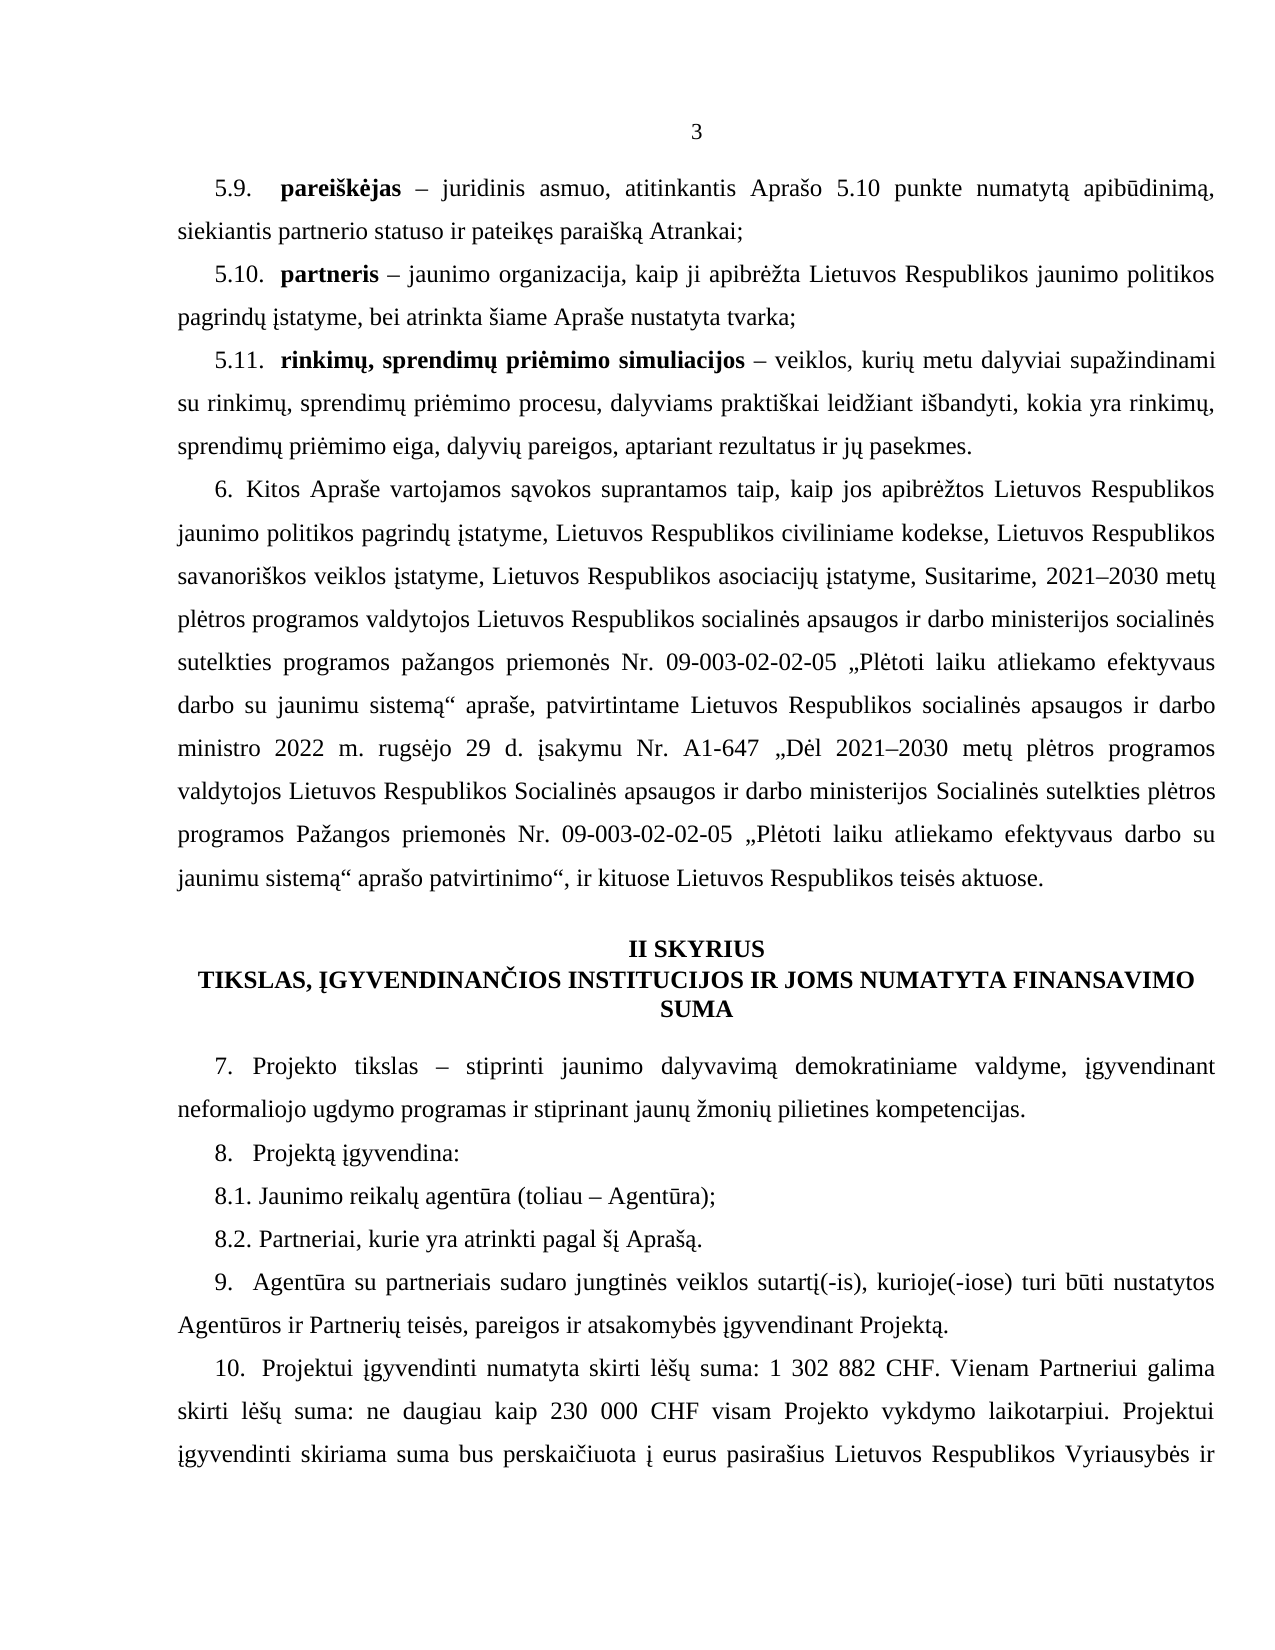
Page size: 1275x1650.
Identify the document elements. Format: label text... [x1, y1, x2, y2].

text 5.9. pareiškėjas – juridinis asmuo, atitinkantis Aprašo 5.10 punkte numatytą apibūdinimą, siekiantis partnerio statuso ir pateikęs paraišką Atrankai; [177, 173, 1216, 244]
text 8.2. Partneriai, kurie yra atrinkti pagal šį Aprašą. [177, 1224, 1216, 1253]
text 10. Projektui įgyvendinti numatyta skirti lėšų suma: 1 302 882 CHF. Vienam Partneriui galima skirti lėšų suma: ne daugiau kaip 230 000 CHF visam Projekto vykdymo laikotarpiui. Projektui įgyvendinti skiriama suma bus perskaičiuota į eurus pasirašius Lietuvos Respublikos Vyriausybės ir [177, 1353, 1216, 1468]
text 5.11. rinkimų, sprendimų priėmimo simuliacijos – veiklos, kurių metu dalyviai supažindinami su rinkimų, sprendimų priėmimo procesu, dalyviams praktiškai leidžiant išbandyti, kokia yra rinkimų, sprendimų priėmimo eiga, dalyvių pareigos, aptariant rezultatus ir jų pasekmes. [177, 345, 1216, 460]
text 6. Kitos Apraše vartojamos sąvokos suprantamos taip, kaip jos apibrėžtos Lietuvos Respublikos jaunimo politikos pagrindų įstatyme, Lietuvos Respublikos civiliniame kodekse, Lietuvos Respublikos savanoriškos veiklos įstatyme, Lietuvos Respublikos asociacijų įstatyme, Susitarime, 2021–2030 metų plėtros programos valdytojos Lietuvos Respublikos socialinės apsaugos ir darbo ministerijos socialinės sutelkties programos pažangos priemonės Nr. 09-003-02-02-05 „Plėtoti laiku atliekamo efektyvaus darbo su jaunimu sistemą“ apraše, patvirtintame Lietuvos Respublikos socialinės apsaugos ir darbo ministro 2022 m. rugsėjo 29 d. įsakymu Nr. A1-647 „Dėl 2021–2030 metų plėtros programos valdytojos Lietuvos Respublikos Socialinės apsaugos ir darbo ministerijos Socialinės sutelkties plėtros programos Pažangos priemonės Nr. 09-003-02-02-05 „Plėtoti laiku atliekamo efektyvaus darbo su jaunimu sistemą“ aprašo patvirtinimo“, ir kituose Lietuvos Respublikos teisės aktuose. [177, 474, 1216, 891]
text 5.10. partneris – jaunimo organizacija, kaip ji apibrėžta Lietuvos Respublikos jaunimo politikos pagrindų įstatyme, bei atrinkta šiame Apraše nustatyta tvarka; [177, 259, 1216, 331]
text TIKSLAS, ĮGYVENDINANČIOS INSTITUCIJOS IR JOMS NUMATYTA FINANSAVIMO SUMA [177, 965, 1216, 1023]
text II SKYRIUS [177, 934, 1216, 963]
text 7. Projekto tikslas – stiprinti jaunimo dalyvavimą demokratiniame valdyme, įgyvendinant neformaliojo ugdymo programas ir stiprinant jaunų žmonių pilietines kompetencijas. [177, 1051, 1216, 1123]
text 8.1. Jaunimo reikalų agentūra (toliau – Agentūra); [177, 1181, 1216, 1209]
text 9. Agentūra su partneriais sudaro jungtinės veiklos sutartį(-is), kurioje(-iose) turi būti nustatytos Agentūros ir Partnerių teisės, pareigos ir atsakomybės įgyvendinant Projektą. [177, 1267, 1216, 1339]
text 8. Projektą įgyvendina: [177, 1138, 1216, 1166]
